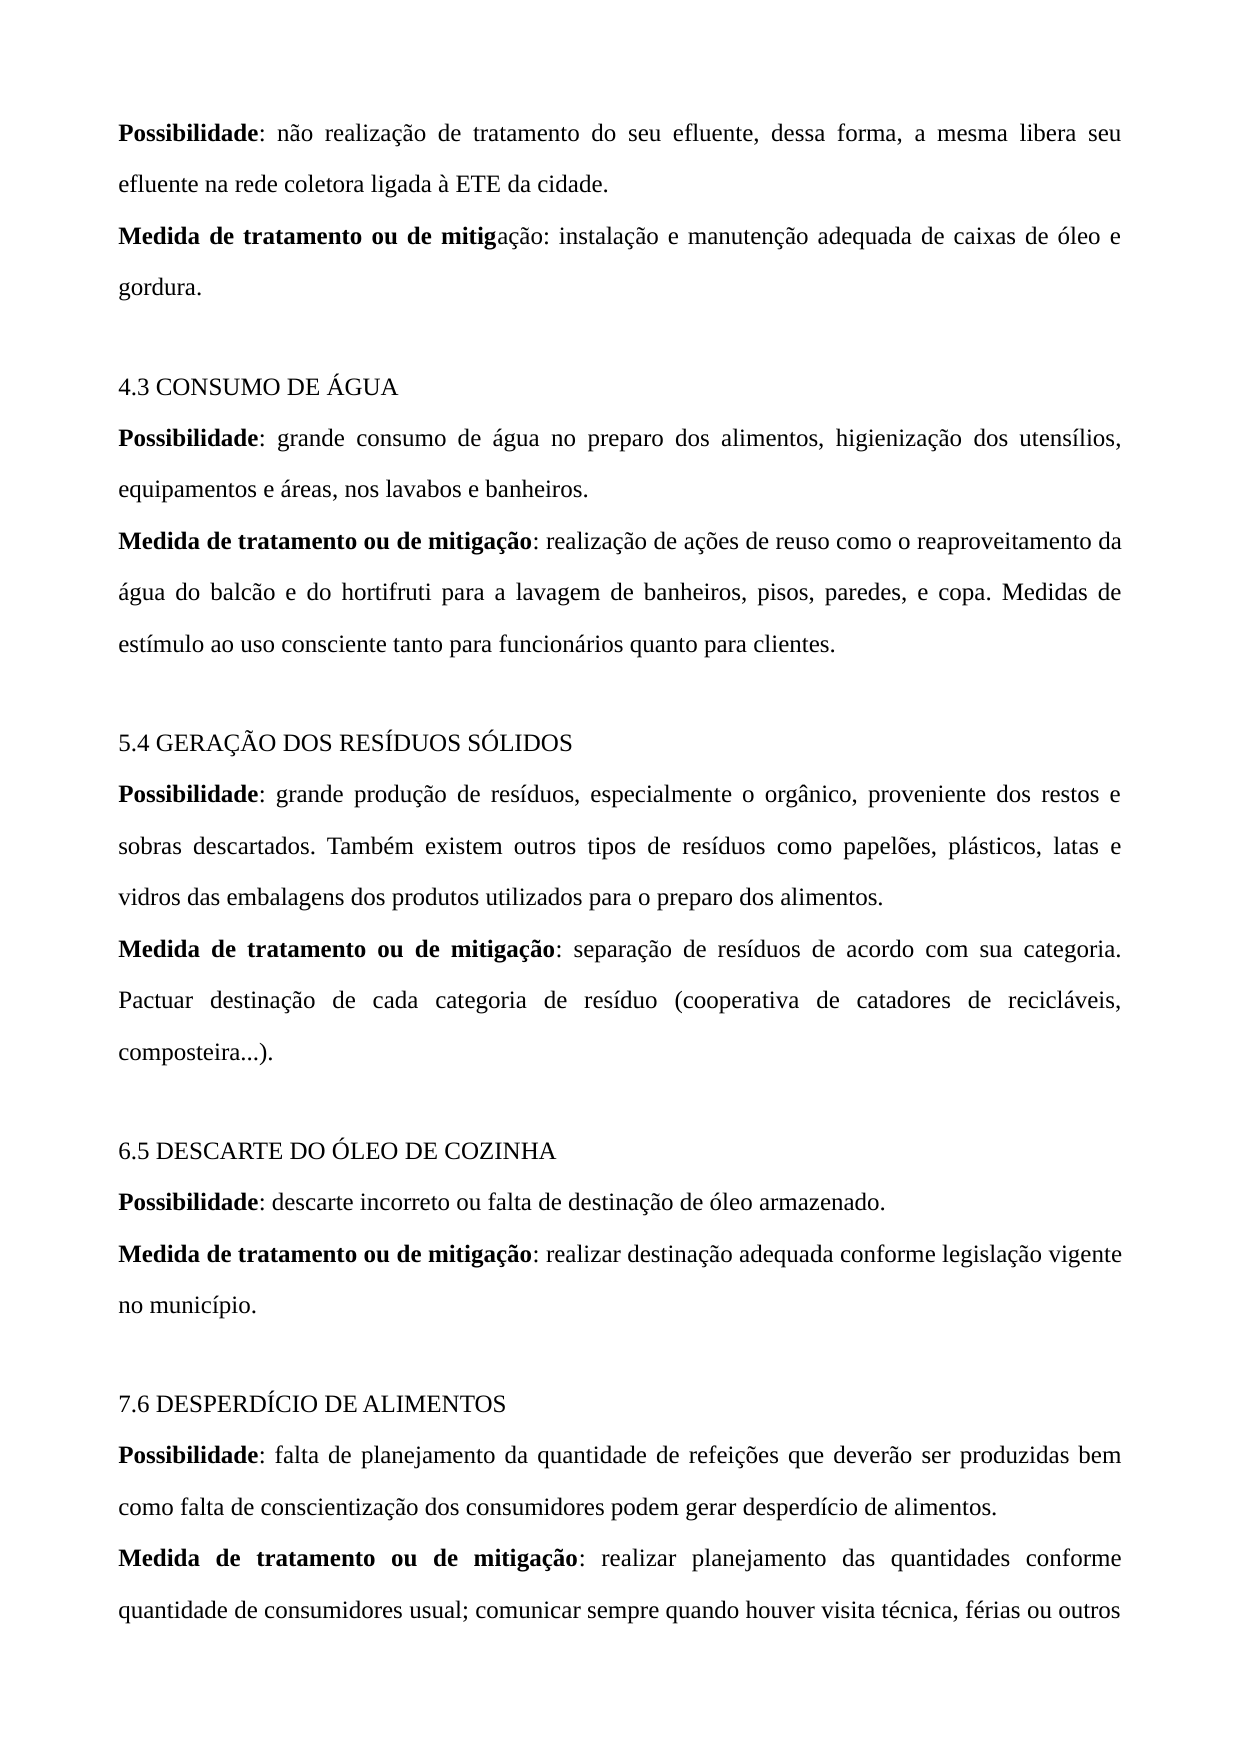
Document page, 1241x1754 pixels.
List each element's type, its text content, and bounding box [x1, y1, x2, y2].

text Possibilidade: falta de planejamento da quantidade de refeições que deverão ser produzidas bem como falta de conscientização dos consumidores podem gerar desperdício de alimentos. [118, 1441, 1122, 1521]
text Possibilidade: descarte incorreto ou falta de destinação de óleo armazenado. [118, 1187, 1122, 1216]
text 4.3 CONSUMO DE ÁGUA [118, 372, 1122, 400]
text Possibilidade: não realização de tratamento do seu efluente, dessa forma, a mesma libera seu efluente na rede coletora ligada à ETE da cidade. [118, 118, 1122, 198]
text 7.6 DESPERDÍCIO DE ALIMENTOS [118, 1389, 1122, 1418]
text 5.4 GERAÇÃO DOS RESÍDUOS SÓLIDOS [118, 728, 1122, 757]
text Medida de tratamento ou de mitigação: separação de resíduos de acordo com sua categoria. Pactuar destinação de cada categoria de resíduo (cooperativa de catadores de recicláveis, composteira...). [118, 934, 1122, 1065]
text 6.5 DESCARTE DO ÓLEO DE COZINHA [118, 1136, 1122, 1164]
text Possibilidade: grande produção de resíduos, especialmente o orgânico, proveniente dos restos e sobras descartados. Também existem outros tipos de resíduos como papelões, plásticos, latas e vidros das embalagens dos produtos utilizados para o preparo dos alimentos. [118, 779, 1122, 911]
text Medida de tratamento ou de mitigação: realizar destinação adequada conforme legislação vigente no município. [118, 1239, 1122, 1319]
text Possibilidade: grande consumo de água no preparo dos alimentos, higienização dos utensílios, equipamentos e áreas, nos lavabos e banheiros. [118, 423, 1122, 503]
text Medida de tratamento ou de mitigação: instalação e manutenção adequada de caixas de óleo e gordura. [118, 221, 1122, 301]
text Medida de tratamento ou de mitigação: realizar planejamento das quantidades conforme quantidade de consumidores usual; comunicar sempre quando houver visita técnica, férias ou outros [118, 1543, 1122, 1624]
text Medida de tratamento ou de mitigação: realização de ações de reuso como o reaproveitamento da água do balcão e do hortifruti para a lavagem de banheiros, pisos, paredes, e copa. Medidas de estímulo ao uso consciente tanto para funcionários quanto para clientes. [118, 526, 1122, 658]
